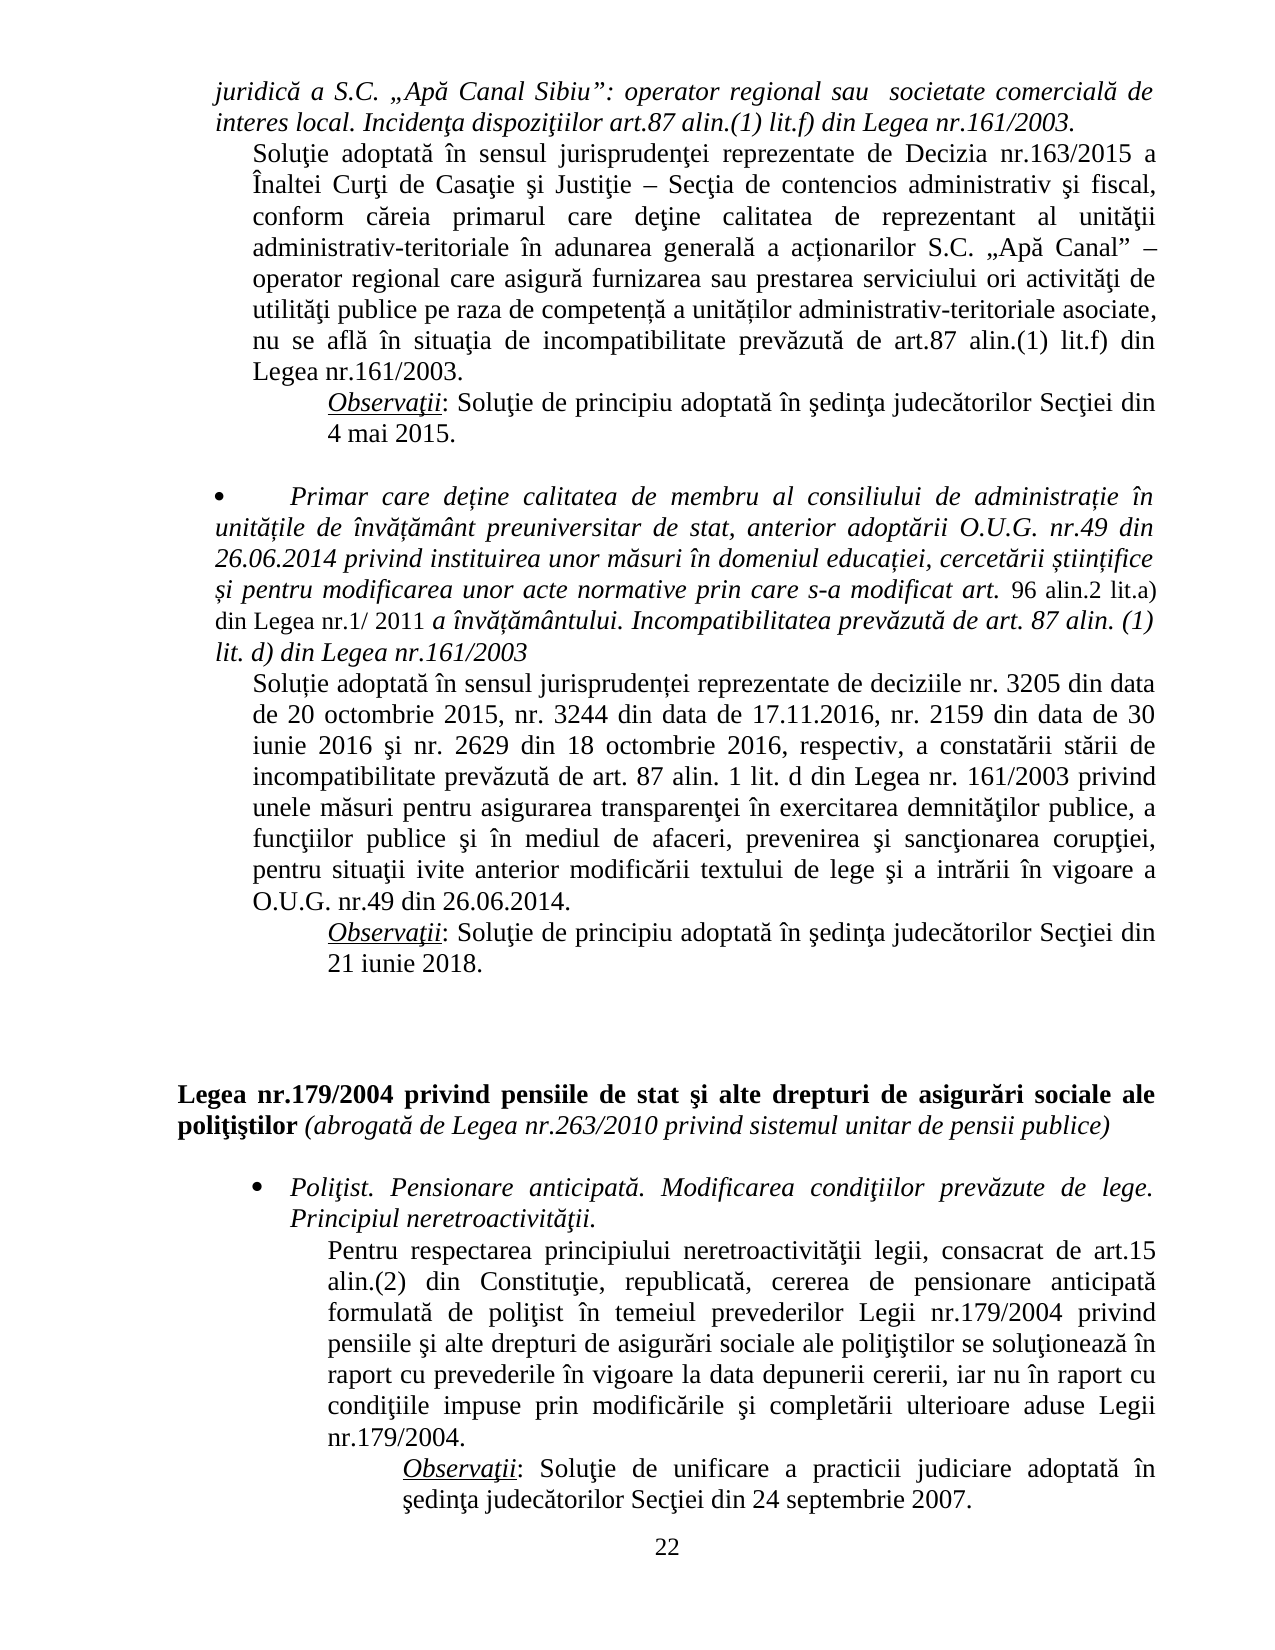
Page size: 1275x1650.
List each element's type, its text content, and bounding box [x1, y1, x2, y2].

text Soluţie adoptată în sensul jurisprudenţei reprezentate de Decizia nr.163/2015 a Înaltei Curţi de Casaţie şi Justiţie – Secţia de contencios administrativ şi fiscal, conform căreia primarul care deţine calitatea de reprezentant al unităţii administrativ-teritoriale în adunarea generală a acționarilor S.C. „Apă Canal” – operator regional care asigură furnizarea sau prestarea serviciului ori activităţi de utilităţi publice pe raza de competență a unităților administrativ-teritoriale asociate, nu se află în situaţia de incompatibilitate prevăzută de art.87 alin.(1) lit.f) din Legea nr.161/2003. [252, 137, 1157, 386]
list juridică a S.C. „Apă Canal Sibiu”: operator regional sau societate comercială de interes local. Incidenţa dispoziţiilor art.87 alin.(1) lit.f) din Legea nr.161/2003. [215, 75, 1157, 137]
text Pentru respectarea principiului neretroactivităţii legii, consacrat de art.15 alin.(2) din Constituţie, republicată, cererea de pensionare anticipată formulată de poliţist în temeiul prevederilor Legii nr.179/2004 privind pensiile şi alte drepturi de asigurări sociale ale poliţiştilor se soluţionează în raport cu prevederile în vigoare la data depunerii cererii, iar nu în raport cu condiţiile impuse prin modificările şi completării ulterioare aduse Legii nr.179/2004. [327, 1234, 1157, 1452]
list Poliţist. Pensionare anticipată. Modificarea condiţiilor prevăzute de lege. Principiul neretroactivităţii. [252, 1171, 1157, 1234]
text Observaţii: Soluţie de unificare a practicii judiciare adoptată în şedinţa judecătorilor Secţiei din 24 septembrie 2007. [402, 1452, 1157, 1514]
subtitle Legea nr.179/2004 privind pensiile de stat şi alte drepturi de asigurări sociale ale poliţiştilor (abrogată de Legea nr.263/2010 privind sistemul unitar de pensii publice) [177, 1078, 1157, 1140]
text Observaţii: Soluţie de principiu adoptată în şedinţa judecătorilor Secţiei din 4 mai 2015. [327, 386, 1157, 449]
list Primar care deține calitatea de membru al consiliului de administrație în unitățile de învățământ preuniversitar de stat, anterior adoptării O.U.G. nr.49 din 26.06.2014 privind instituirea unor măsuri în domeniul educației, cercetării științifice și pentru modificarea unor acte normative prin care s-a modificat art. 96 alin.2 lit.a) din Legea nr.1/ 2011 a învățământului. Incompatibilitatea prevăzută de art. 87 alin. (1) lit. d) din Legea nr.161/2003 [215, 480, 1157, 667]
text Observaţii: Soluţie de principiu adoptată în şedinţa judecătorilor Secţiei din 21 iunie 2018. [327, 916, 1157, 978]
text Soluție adoptată în sensul jurisprudenței reprezentate de deciziile nr. 3205 din data de 20 octombrie 2015, nr. 3244 din data de 17.11.2016, nr. 2159 din data de 30 iunie 2016 şi nr. 2629 din 18 octombrie 2016, respectiv, a constatării stării de incompatibilitate prevăzută de art. 87 alin. 1 lit. d din Legea nr. 161/2003 privind unele măsuri pentru asigurarea transparenţei în exercitarea demnităţilor publice, a funcţiilor publice şi în mediul de afaceri, prevenirea şi sancţionarea corupţiei, pentru situaţii ivite anterior modificării textului de lege şi a intrării în vigoare a O.U.G. nr.49 din 26.06.2014. [252, 667, 1157, 916]
